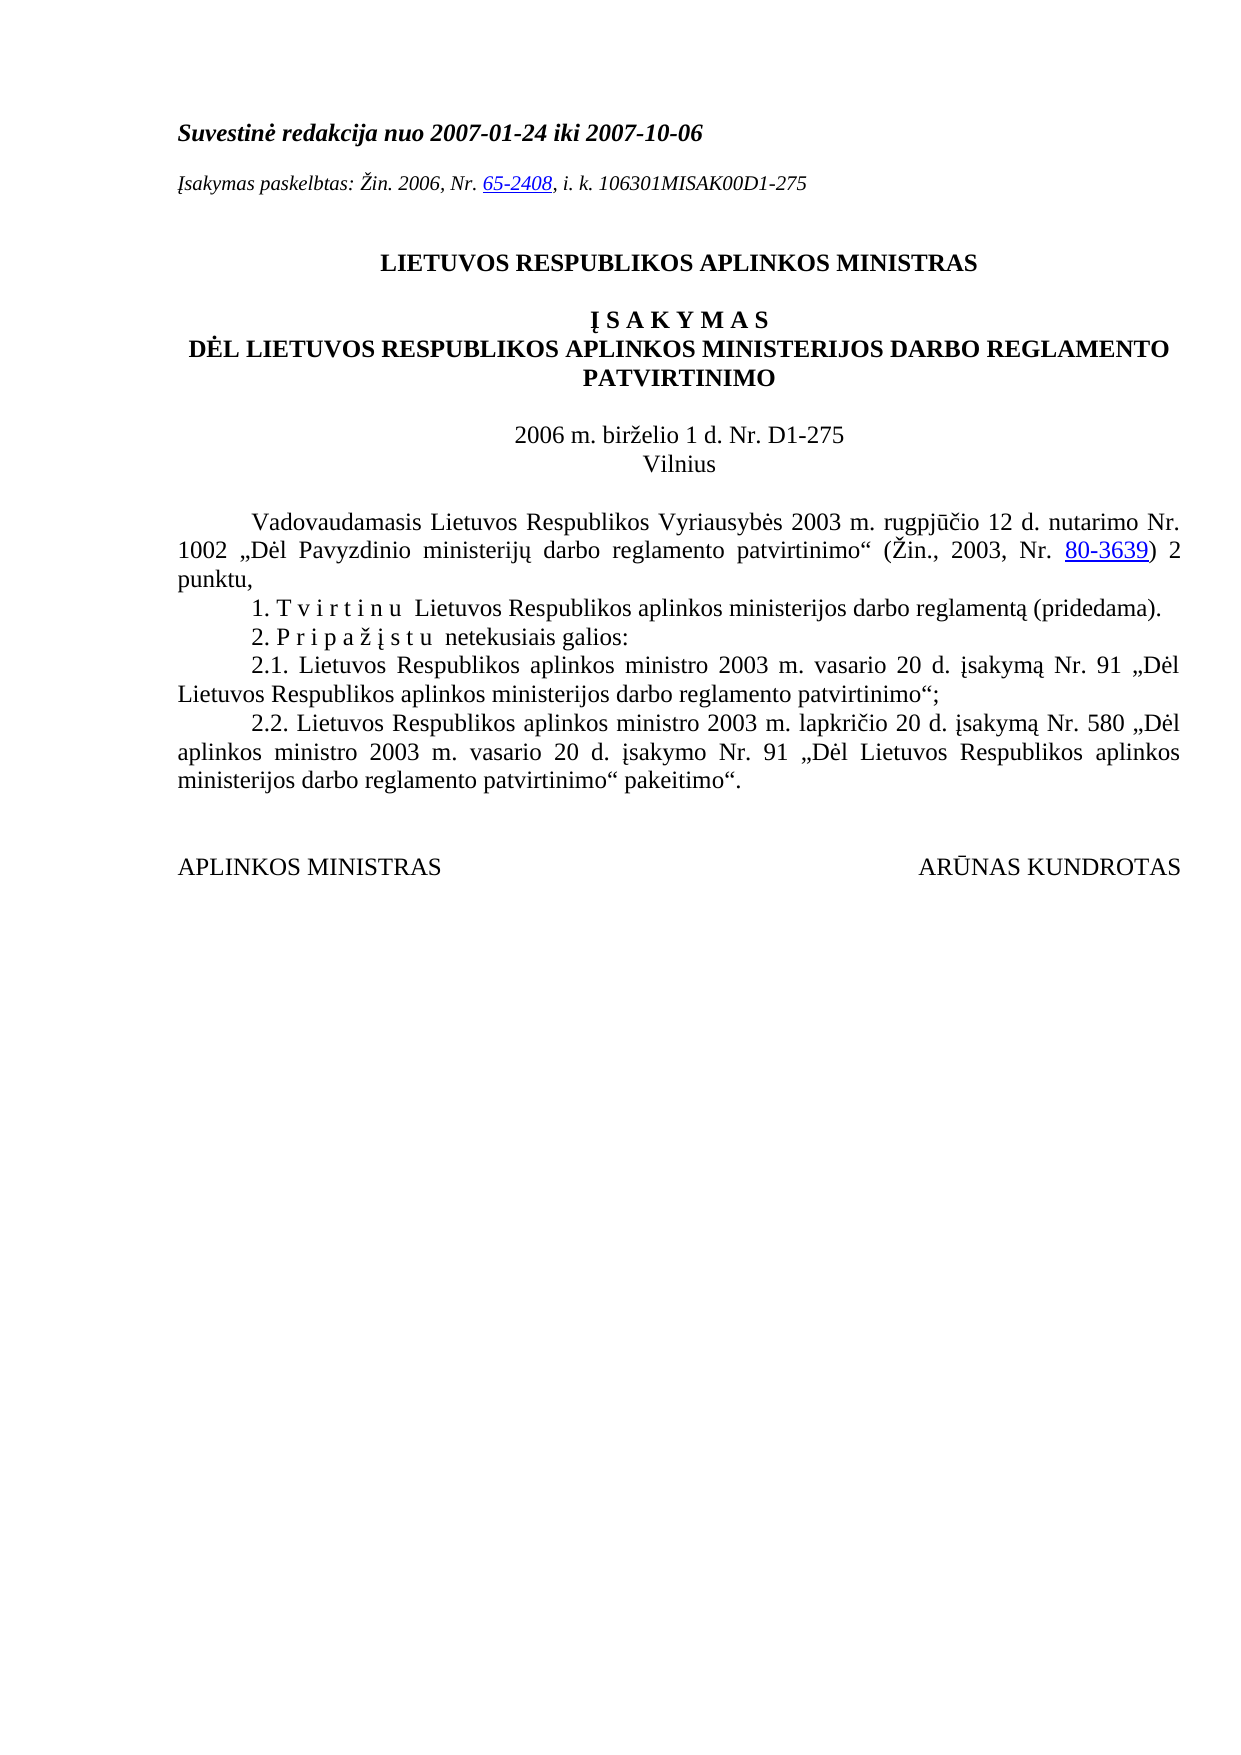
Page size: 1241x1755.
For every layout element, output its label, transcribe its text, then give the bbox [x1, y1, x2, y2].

text Suvestinė redakcija nuo 2007-01-24 iki 2007-10-06 [177, 118, 1181, 147]
text 1. Tvirtinu Lietuvos Respublikos aplinkos ministerijos darbo reglamentą (pridedama). [177, 593, 1181, 622]
text DĖL LIETUVOS RESPUBLIKOS APLINKOS MINISTERIJOS DARBO REGLAMENTO PATVIRTINIMO [177, 334, 1181, 392]
text 2.2. Lietuvos Respublikos aplinkos ministro 2003 m. lapkričio 20 d. įsakymą Nr. 580 „Dėl aplinkos ministro 2003 m. vasario 20 d. įsakymo Nr. 91 „Dėl Lietuvos Respublikos aplinkos ministerijos darbo reglamento patvirtinimo“ pakeitimo“. [177, 708, 1181, 794]
text Į S A K Y M A S [177, 305, 1181, 334]
text 2. Pripažįstu netekusiais galios: [177, 622, 1181, 650]
text APLINKOS MINISTRAS ARŪNAS KUNDROTAS [177, 852, 1181, 880]
text 2006 m. birželio 1 d. Nr. D1-275 [177, 420, 1181, 449]
text Įsakymas paskelbtas: Žin. 2006, Nr. 65-2408, i. k. 106301MISAK00D1-275 [177, 171, 1181, 195]
text 2.1. Lietuvos Respublikos aplinkos ministro 2003 m. vasario 20 d. įsakymą Nr. 91 „Dėl Lietuvos Respublikos aplinkos ministerijos darbo reglamento patvirtinimo“; [177, 650, 1181, 708]
text Vadovaudamasis Lietuvos Respublikos Vyriausybės 2003 m. rugpjūčio 12 d. nutarimo Nr. 1002 „Dėl Pavyzdinio ministerijų darbo reglamento patvirtinimo“ (Žin., 2003, Nr. 80-3639) 2 punktu, [177, 507, 1181, 593]
text LIETUVOS RESPUBLIKOS APLINKOS MINISTRAS [177, 248, 1181, 277]
text Vilnius [177, 449, 1181, 478]
